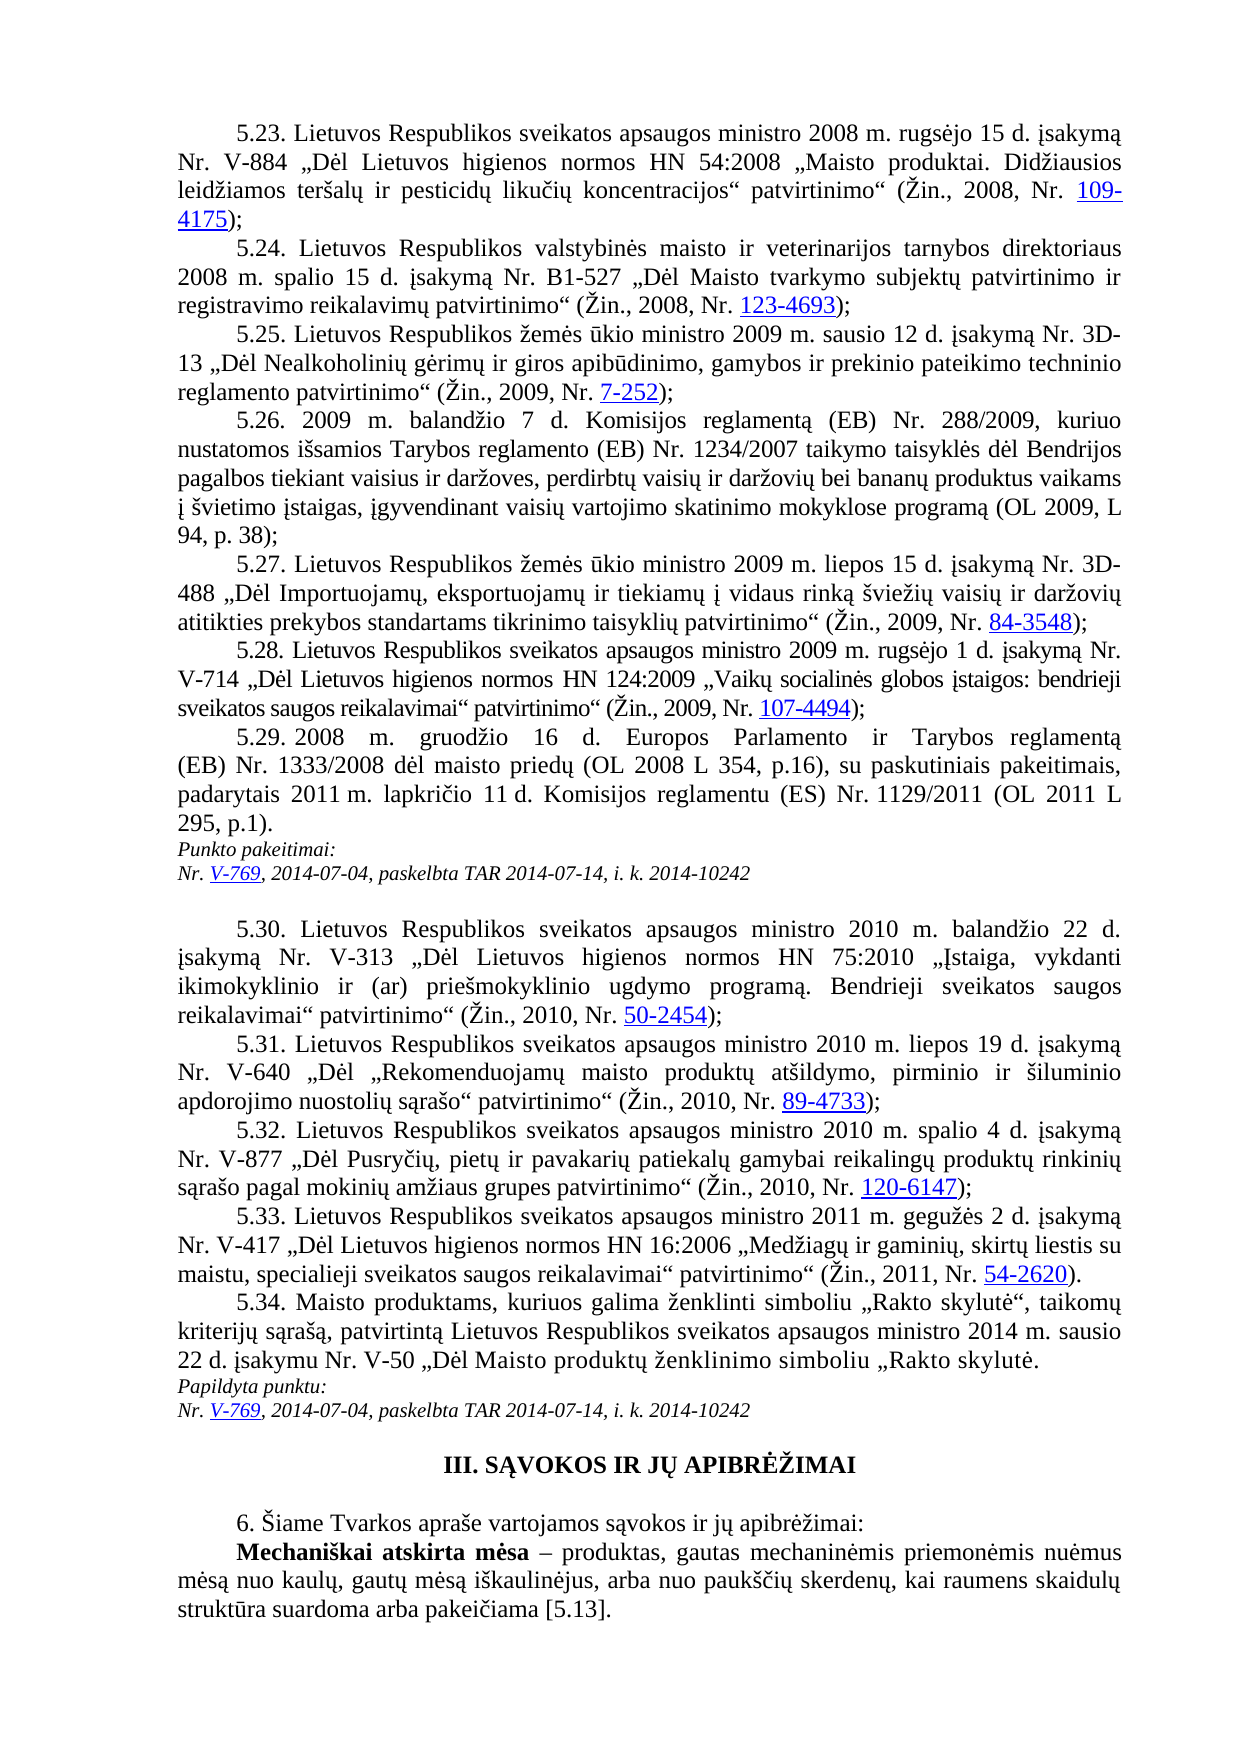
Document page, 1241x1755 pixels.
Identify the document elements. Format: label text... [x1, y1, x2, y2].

text 5.27. Lietuvos Respublikos žemės ūkio ministro 2009 m. liepos 15 d. įsakymą Nr. 3D-488 „Dėl Importuojamų, eksportuojamų ir tiekiamų į vidaus rinką šviežių vaisių ir daržovių atitikties prekybos standartams tikrinimo taisyklių patvirtinimo“ (Žin., 2009, Nr. 84-3548); [177, 549, 1122, 636]
text 5.23. Lietuvos Respublikos sveikatos apsaugos ministro 2008 m. rugsėjo 15 d. įsakymą Nr. V-884 „Dėl Lietuvos higienos normos HN 54:2008 „Maisto produktai. Didžiausios leidžiamos teršalų ir pesticidų likučių koncentracijos“ patvirtinimo“ (Žin., 2008, Nr. 109-4175); [177, 118, 1122, 233]
text Papildyta punktu: [177, 1374, 1122, 1398]
text 5.30. Lietuvos Respublikos sveikatos apsaugos ministro 2010 m. balandžio 22 d. įsakymą Nr. V-313 „Dėl Lietuvos higienos normos HN 75:2010 „Įstaiga, vykdanti ikimokyklinio ir (ar) priešmokyklinio ugdymo programą. Bendrieji sveikatos saugos reikalavimai“ patvirtinimo“ (Žin., 2010, Nr. 50-2454); [177, 914, 1122, 1029]
text 5.28. Lietuvos Respublikos sveikatos apsaugos ministro 2009 m. rugsėjo 1 d. įsakymą Nr. V-714 „Dėl Lietuvos higienos normos HN 124:2009 „Vaikų socialinės globos įstaigos: bendrieji sveikatos saugos reikalavimai“ patvirtinimo“ (Žin., 2009, Nr. 107-4494); [177, 636, 1122, 722]
text 5.25. Lietuvos Respublikos žemės ūkio ministro 2009 m. sausio 12 d. įsakymą Nr. 3D-13 „Dėl Nealkoholinių gėrimų ir giros apibūdinimo, gamybos ir prekinio pateikimo techninio reglamento patvirtinimo“ (Žin., 2009, Nr. 7-252); [177, 319, 1122, 406]
text 6. Šiame Tvarkos apraše vartojamos sąvokos ir jų apibrėžimai: [177, 1508, 1122, 1537]
text Punkto pakeitimai: [177, 837, 1122, 861]
text Nr. V-769, 2014-07-04, paskelbta TAR 2014-07-14, i. k. 2014-10242 [177, 861, 1122, 885]
text 5.29. 2008 m. gruodžio 16 d. Europos Parlamento ir Tarybos reglamentą (EB) Nr. 1333/2008 dėl maisto priedų (OL 2008 L 354, p.16), su paskutiniais pakeitimais, padarytais 2011 m. lapkričio 11 d. Komisijos reglamentu (ES) Nr. 1129/2011 (OL 2011 L 295, p.1). [177, 722, 1122, 837]
text III. SĄVOKOS IR JŲ APIBRĖŽIMAI [177, 1451, 1122, 1479]
text 5.31. Lietuvos Respublikos sveikatos apsaugos ministro 2010 m. liepos 19 d. įsakymą Nr. V-640 „Dėl „Rekomenduojamų maisto produktų atšildymo, pirminio ir šiluminio apdorojimo nuostolių sąrašo“ patvirtinimo“ (Žin., 2010, Nr. 89-4733); [177, 1029, 1122, 1115]
text 5.33. Lietuvos Respublikos sveikatos apsaugos ministro 2011 m. gegužės 2 d. įsakymą Nr. V-417 „Dėl Lietuvos higienos normos HN 16:2006 „Medžiagų ir gaminių, skirtų liestis su maistu, specialieji sveikatos saugos reikalavimai“ patvirtinimo“ (Žin., 2011, Nr. 54-2620). [177, 1201, 1122, 1287]
text 5.32. Lietuvos Respublikos sveikatos apsaugos ministro 2010 m. spalio 4 d. įsakymą Nr. V-877 „Dėl Pusryčių, pietų ir pavakarių patiekalų gamybai reikalingų produktų rinkinių sąrašo pagal mokinių amžiaus grupes patvirtinimo“ (Žin., 2010, Nr. 120-6147); [177, 1115, 1122, 1201]
text 5.24. Lietuvos Respublikos valstybinės maisto ir veterinarijos tarnybos direktoriaus 2008 m. spalio 15 d. įsakymą Nr. B1-527 „Dėl Maisto tvarkymo subjektų patvirtinimo ir registravimo reikalavimų patvirtinimo“ (Žin., 2008, Nr. 123-4693); [177, 233, 1122, 319]
text Nr. V-769, 2014-07-04, paskelbta TAR 2014-07-14, i. k. 2014-10242 [177, 1398, 1122, 1422]
text Mechaniškai atskirta mėsa – produktas, gautas mechaninėmis priemonėmis nuėmus mėsą nuo kaulų, gautų mėsą iškaulinėjus, arba nuo paukščių skerdenų, kai raumens skaidulų struktūra suardoma arba pakeičiama [5.13]. [177, 1537, 1122, 1623]
text 5.34. Maisto produktams, kuriuos galima ženklinti simboliu „Rakto skylutė“, taikomų kriterijų sąrašą, patvirtintą Lietuvos Respublikos sveikatos apsaugos ministro 2014 m. sausio 22 d. įsakymu Nr. V-50 „Dėl Maisto produktų ženklinimo simboliu „Rakto skylutė. [177, 1287, 1122, 1374]
text 5.26. 2009 m. balandžio 7 d. Komisijos reglamentą (EB) Nr. 288/2009, kuriuo nustatomos išsamios Tarybos reglamento (EB) Nr. 1234/2007 taikymo taisyklės dėl Bendrijos pagalbos tiekiant vaisius ir daržoves, perdirbtų vaisių ir daržovių bei bananų produktus vaikams į švietimo įstaigas, įgyvendinant vaisių vartojimo skatinimo mokyklose programą (OL 2009, L 94, p. 38); [177, 406, 1122, 549]
